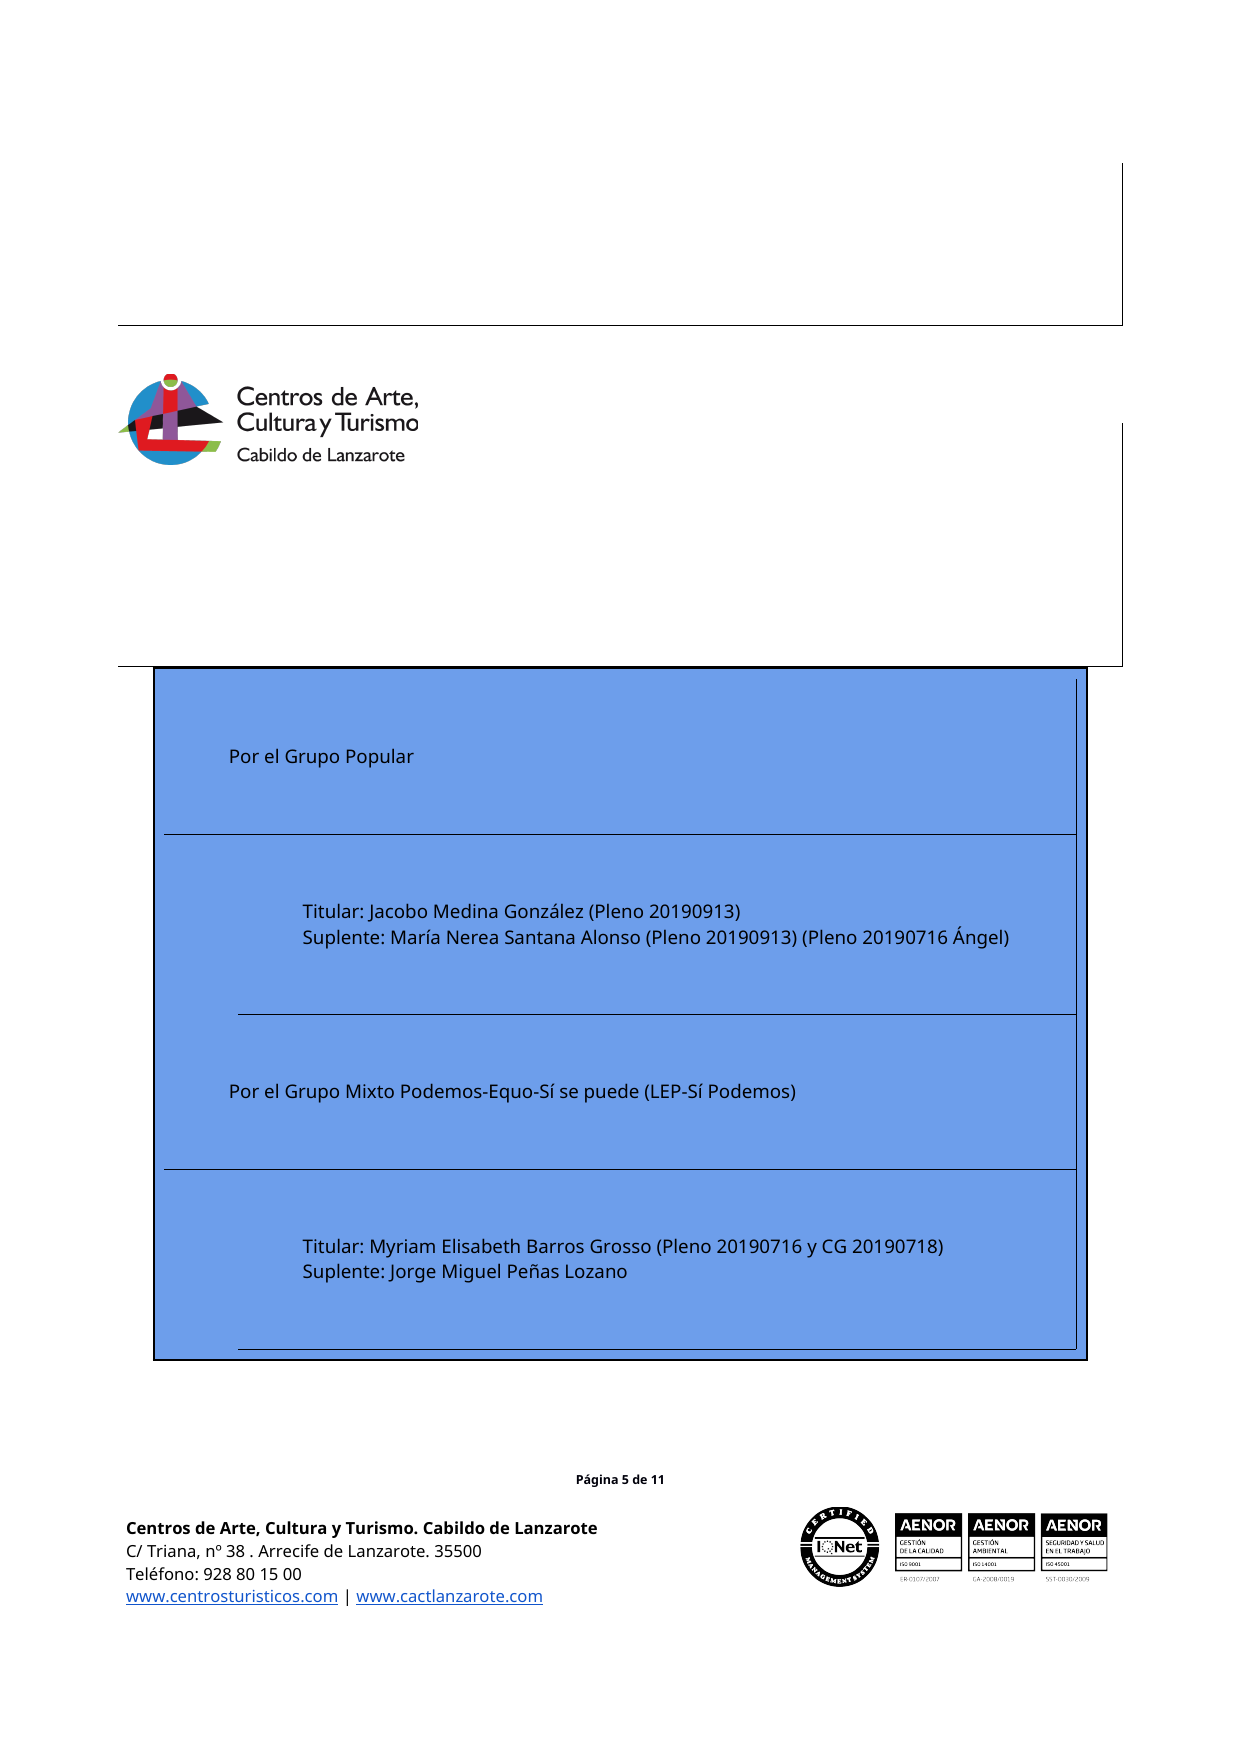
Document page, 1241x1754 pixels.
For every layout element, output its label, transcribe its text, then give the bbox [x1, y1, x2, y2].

table_cell Por el Grupo Popular Titular: Jacobo Medina González (Pleno 20190913) Suplente: María Nerea Santana Alonso (Pleno 20190913) (Pleno 20190716 Ángel) Por el Grupo Mixto Podemos-Equo-Sí se puede (LEP-Sí Podemos) Titular: Myriam Elisabeth Barros Grosso (Pleno 20190716 y CG 20190718) Suplente: Jorge Miguel Peñas Lozano [155, 669, 1086, 1359]
picture [800, 1507, 1108, 1587]
picture [118, 374, 418, 465]
